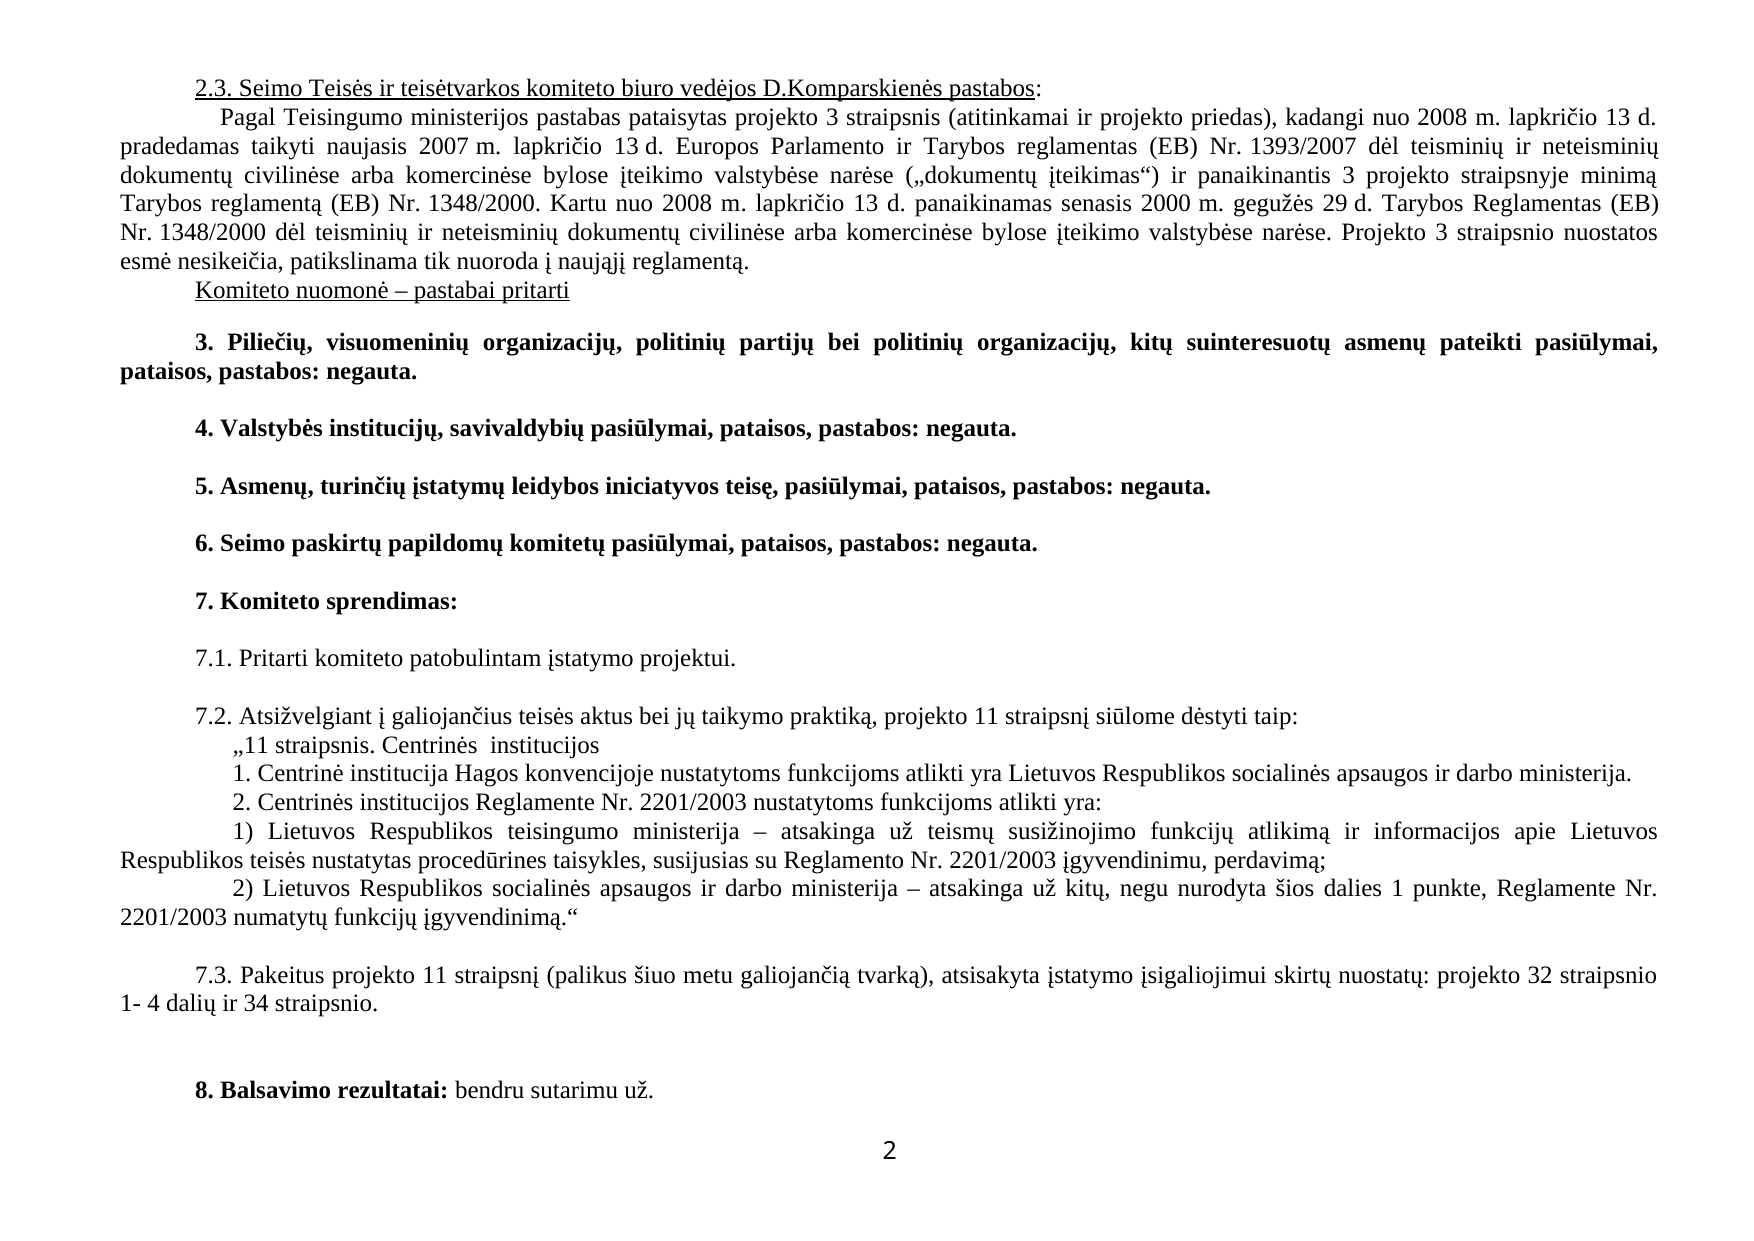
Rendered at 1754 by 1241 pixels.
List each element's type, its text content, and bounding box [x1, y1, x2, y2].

text „11 straipsnis. Centrinės institucijos [120, 730, 1659, 758]
text 7.3. Pakeitus projekto 11 straipsnį (palikus šiuo metu galiojančią tvarką), atsisakyta įstatymo įsigaliojimui skirtų nuostatų: projekto 32 straipsnio 1- 4 dalių ir 34 straipsnio. [120, 960, 1659, 1017]
text 7. Komiteto sprendimas: [120, 586, 1659, 615]
text 6. Seimo paskirtų papildomų komitetų pasiūlymai, pataisos, pastabos: negauta. [120, 528, 1659, 557]
text 1) Lietuvos Respublikos teisingumo ministerija – atsakinga už teismų susižinojimo funkcijų atlikimą ir informacijos apie Lietuvos Respublikos teisės nustatytas procedūrines taisykles, susijusias su Reglamento Nr. 2201/2003 įgyvendinimu, perdavimą; [120, 816, 1659, 873]
text 4. Valstybės institucijų, savivaldybių pasiūlymai, pataisos, pastabos: negauta. [120, 413, 1659, 442]
text 1. Centrinė institucija Hagos konvencijoje nustatytoms funkcijoms atlikti yra Lietuvos Respublikos socialinės apsaugos ir darbo ministerija. [120, 758, 1659, 787]
text Pagal Teisingumo ministerijos pastabas pataisytas projekto 3 straipsnis (atitinkamai ir projekto priedas), kadangi nuo 2008 m. lapkričio 13 d. pradedamas taikyti naujasis 2007 m. lapkričio 13 d. Europos Parlamento ir Tarybos reglamentas (EB) Nr. 1393/2007 dėl teisminių ir neteisminių dokumentų civilinėse arba komercinėse bylose įteikimo valstybėse narėse („dokumentų įteikimas“) ir panaikinantis 3 projekto straipsnyje minimą Tarybos reglamentą (EB) Nr. 1348/2000. Kartu nuo 2008 m. lapkričio 13 d. panaikinamas senasis 2000 m. gegužės 29 d. Tarybos Reglamentas (EB) Nr. 1348/2000 dėl teisminių ir neteisminių dokumentų civilinėse arba komercinėse bylose įteikimo valstybėse narėse. Projekto 3 straipsnio nuostatos esmė nesikeičia, patikslinama tik nuoroda į naująjį reglamentą. [120, 102, 1659, 275]
text 2. Centrinės institucijos Reglamente Nr. 2201/2003 nustatytoms funkcijoms atlikti yra: [120, 787, 1659, 816]
text 8. Balsavimo rezultatai: bendru sutarimu už. [120, 1075, 1659, 1103]
text 2) Lietuvos Respublikos socialinės apsaugos ir darbo ministerija – atsakinga už kitų, negu nurodyta šios dalies 1 punkte, Reglamente Nr. 2201/2003 numatytų funkcijų įgyvendinimą.“ [120, 873, 1659, 931]
text 7.1. Pritarti komiteto patobulintam įstatymo projektui. [120, 643, 1659, 672]
text 2.3. Seimo Teisės ir teisėtvarkos komiteto biuro vedėjos D.Komparskienės pastabos: [120, 73, 1659, 102]
text Komiteto nuomonė – pastabai pritarti [120, 275, 1659, 303]
text 7.2. Atsižvelgiant į galiojančius teisės aktus bei jų taikymo praktiką, projekto 11 straipsnį siūlome dėstyti taip: [120, 701, 1659, 730]
text 5. Asmenų, turinčių įstatymų leidybos iniciatyvos teisę, pasiūlymai, pataisos, pastabos: negauta. [120, 471, 1659, 500]
text 3. Piliečių, visuomeninių organizacijų, politinių partijų bei politinių organizacijų, kitų suinteresuotų asmenų pateikti pasiūlymai, pataisos, pastabos: negauta. [120, 327, 1659, 385]
